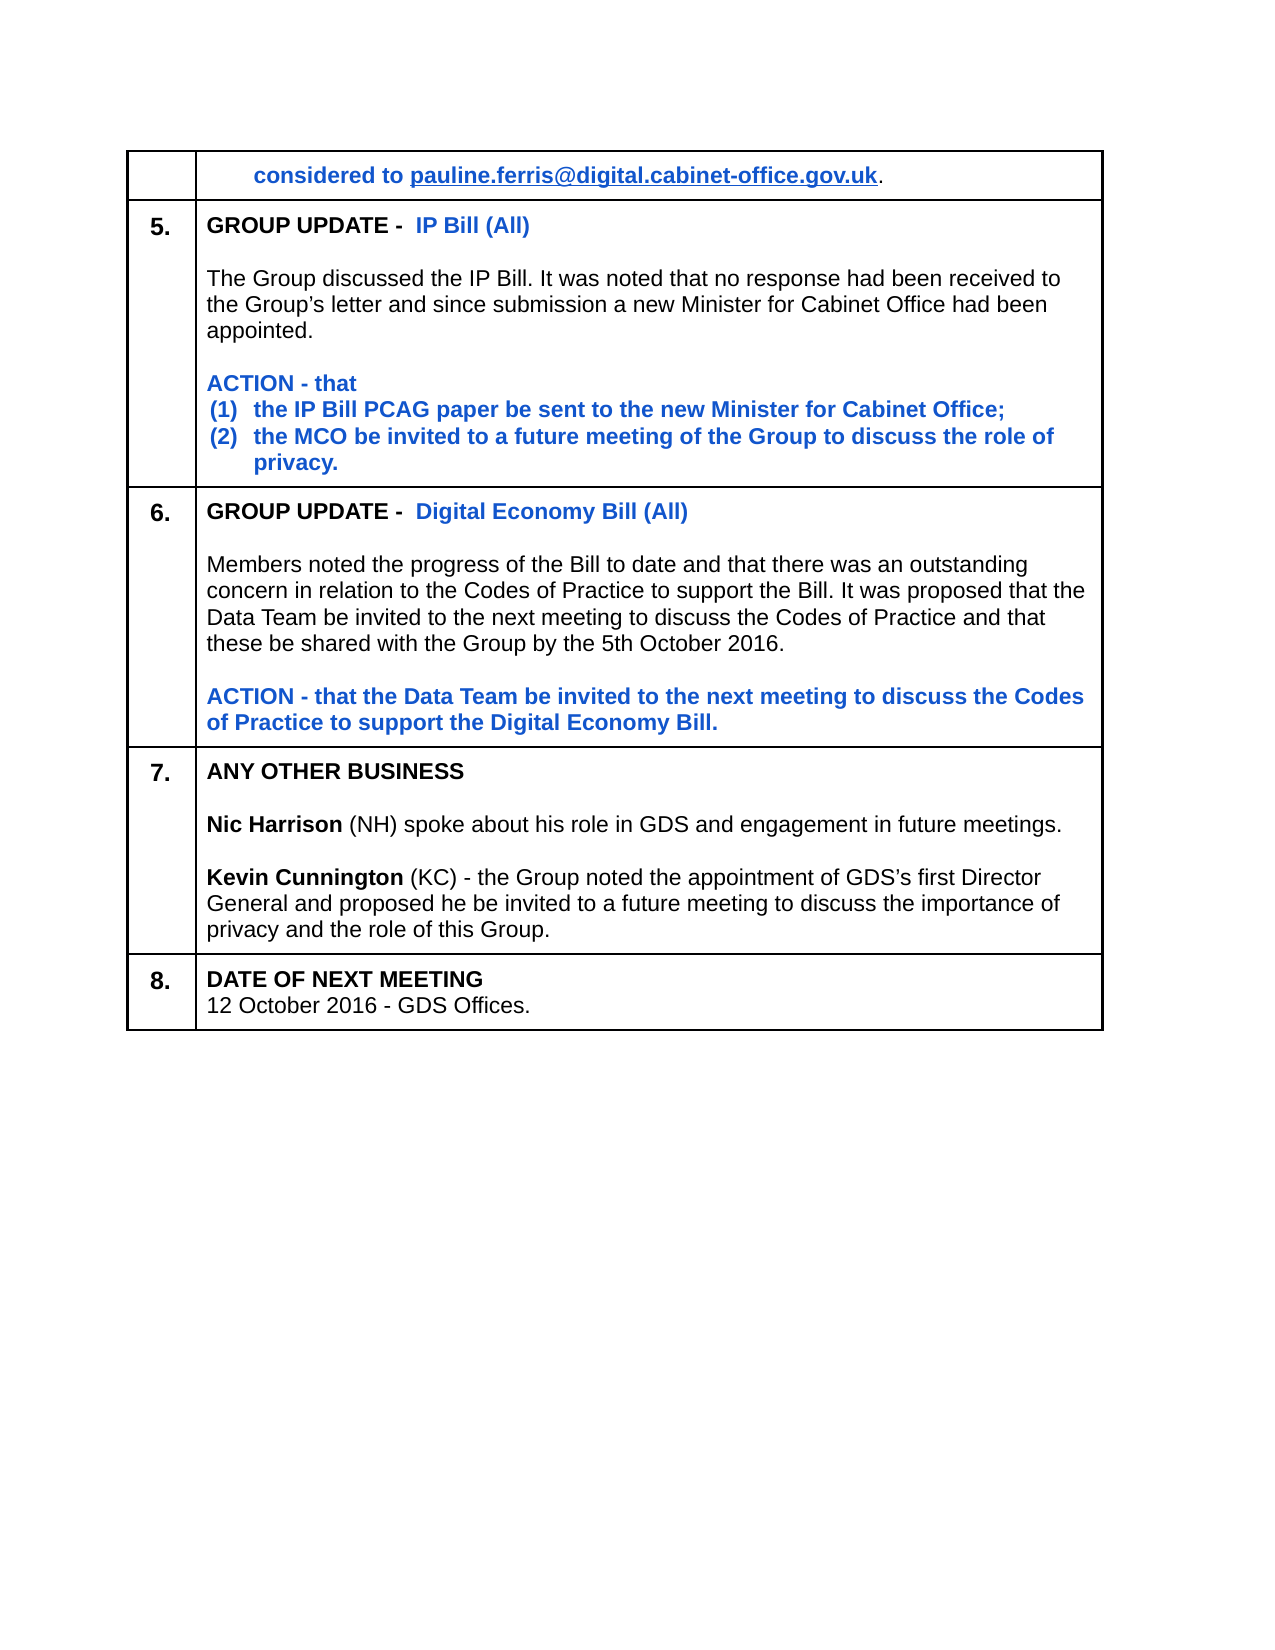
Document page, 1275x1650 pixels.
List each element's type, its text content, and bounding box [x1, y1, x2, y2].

table_cell GROUP UPDATE - Digital Economy Bill (All) Members noted the progress of the Bill to date and that there was an outstanding concern in relation to the Codes of Practice to support the Bill. It was proposed that the Data Team be invited to the next meeting to discuss the Codes of Practice and that these be shared with the Group by the 5th October 2016. ACTION - that the Data Team be invited to the next meeting to discuss the Codes of Practice to support the Digital Economy Bill. [197, 488, 1101, 746]
table_cell 8. [129, 955, 195, 1029]
table_cell 6. [129, 488, 195, 746]
table_cell DATE OF NEXT MEETING 12 October 2016 - GDS Offices. [197, 955, 1101, 1029]
table_cell ANY OTHER BUSINESS Nic Harrison (NH) spoke about his role in GDS and engagement in future meetings. Kevin Cunnington (KC) - the Group noted the appointment of GDS’s first Director General and proposed he be invited to a future meeting to discuss the importance of privacy and the role of this Group. [197, 748, 1101, 953]
table_cell 7. [129, 748, 195, 953]
table_cell 5. [129, 201, 195, 486]
table_cell [129, 152, 195, 199]
table_cell GROUP UPDATE - IP Bill (All) The Group discussed the IP Bill. It was noted that no response had been received to the Group’s letter and since submission a new Minister for Cabinet Office had been appointed. ACTION - that the IP Bill PCAG paper be sent to the new Minister for Cabinet Office; the MCO be invited to a future meeting of the Group to discuss the role of privacy. [197, 201, 1101, 486]
table_cell considered to pauline.ferris@digital.cabinet-office.gov.uk. [197, 152, 1101, 199]
